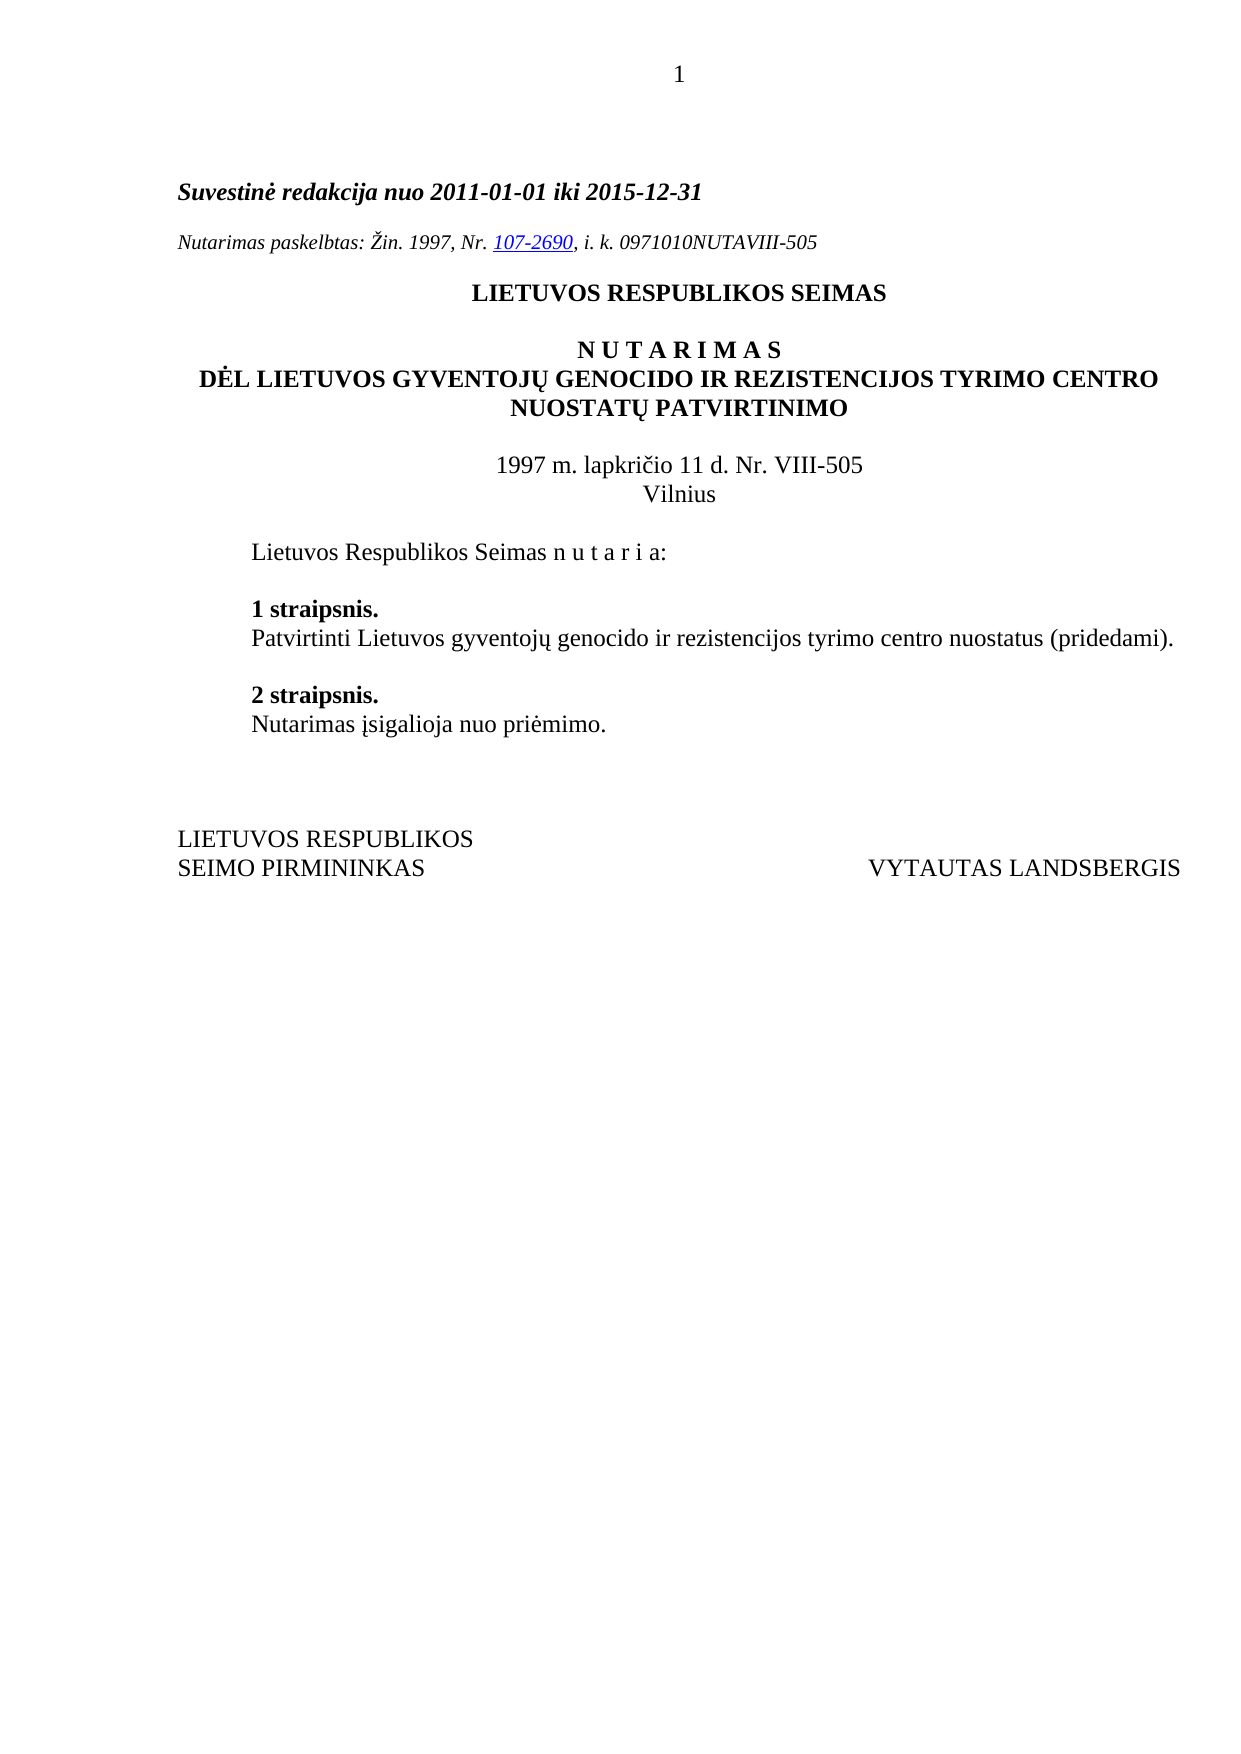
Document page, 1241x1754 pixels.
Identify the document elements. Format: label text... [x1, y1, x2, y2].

text Lietuvos Respublikos Seimas nutaria: [177, 537, 1181, 566]
text DĖL LIETUVOS GYVENTOJŲ GENOCIDO IR REZISTENCIJOS TYRIMO CENTRO NUOSTATŲ PATVIRTINIMO [177, 364, 1181, 422]
text 1 straipsnis. [177, 594, 1181, 623]
text SEIMO PIRMININKAS VYTAUTAS LANDSBERGIS [177, 853, 1181, 882]
text Patvirtinti Lietuvos gyventojų genocido ir rezistencijos tyrimo centro nuostatus (pridedami). [177, 623, 1181, 652]
text Suvestinė redakcija nuo 2011-01-01 iki 2015-12-31 [177, 177, 1181, 206]
text 2 straipsnis. [177, 681, 1181, 709]
text LIETUVOS RESPUBLIKOS SEIMAS [177, 278, 1181, 307]
text Nutarimas paskelbtas: Žin. 1997, Nr. 107-2690, i. k. 0971010NUTAVIII-505 [177, 230, 1181, 254]
text 1997 m. lapkričio 11 d. Nr. VIII-505 [177, 451, 1181, 479]
text Nutarimas įsigalioja nuo priėmimo. [177, 709, 1181, 738]
text N U T A R I M A S [177, 336, 1181, 364]
text LIETUVOS RESPUBLIKOS [177, 824, 1181, 853]
text Vilnius [177, 479, 1181, 508]
